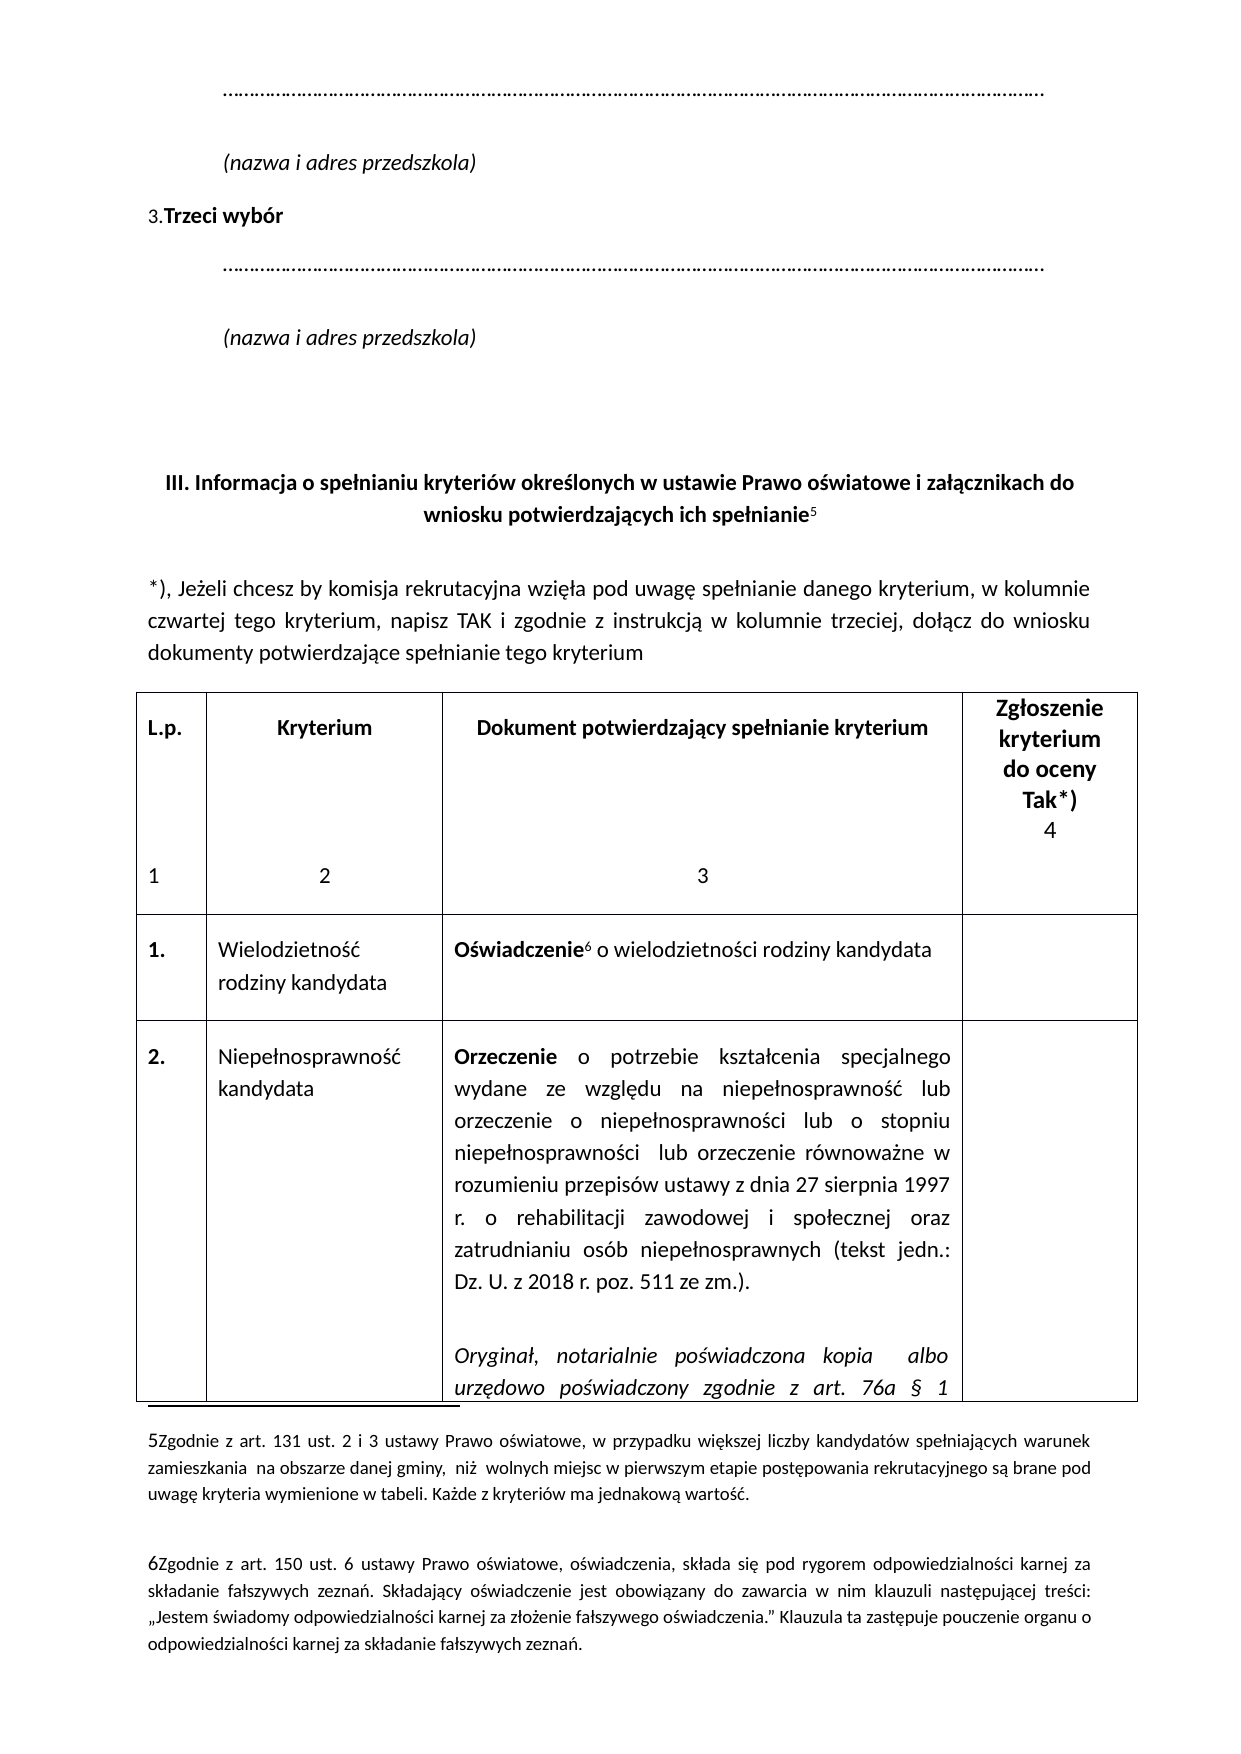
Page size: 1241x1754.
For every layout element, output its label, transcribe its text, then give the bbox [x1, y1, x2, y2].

table_cell [963, 1021, 1137, 1401]
table_cell [963, 915, 1137, 1020]
text (nazwa i adres przedszkola) [223, 323, 1092, 351]
text (nazwa i adres przedszkola) [223, 148, 1092, 176]
table_cell Oświadczenie o wielodzietności rodziny kandydata [443, 915, 962, 1020]
table_header Kryterium 2 [207, 693, 442, 913]
text *), Jeżeli chcesz by komisja rekrutacyjna wzięła pod uwagę spełnianie danego kryterium, w kolumnie czwartej tego kryterium, napisz TAK i zgodnie z instrukcją w kolumnie trzeciej, dołącz do wniosku dokumenty potwierdzające spełnianie tego kryterium [148, 574, 1092, 667]
table_cell Wielodzietność rodziny kandydata [207, 915, 442, 1020]
table_header Dokument potwierdzający spełnianie kryterium 3 [443, 693, 962, 913]
table_header L.p. 1 [137, 693, 206, 913]
table_header Zgłoszenie kryterium do oceny Tak*) 4 [963, 693, 1137, 913]
text III. Informacja o spełnianiu kryteriów określonych w ustawie Prawo oświatowe i załącznikach do wniosku potwierdzających ich spełnianie [148, 468, 1092, 528]
table_cell 1. [137, 915, 206, 1020]
text ………………………………………………………………………………………………………………………………………… [223, 249, 1092, 278]
table_cell Orzeczenie o potrzebie kształcenia specjalnego wydane ze względu na niepełnosprawność lub orzeczenie o niepełnosprawności lub o stopniu niepełnosprawności lub orzeczenie równoważne w rozumieniu przepisów ustawy z dnia 27 sierpnia 1997 r. o rehabilitacji zawodowej i społecznej oraz zatrudnianiu osób niepełnosprawnych (tekst jedn.: Dz. U. z 2018 r. poz. 511 ze zm.). Oryginał, notarialnie poświadczona kopia albo urzędowo poświadczony zgodnie z art. 76a § 1 [443, 1021, 962, 1401]
text ………………………………………………………………………………………………………………………………………… [223, 74, 1092, 102]
table_cell Niepełnosprawność kandydata [207, 1021, 442, 1401]
table_cell 2. [137, 1021, 206, 1401]
list Trzeci wybór [148, 201, 1092, 229]
text Zgodnie z art. 131 ust. 2 i 3 ustawy Prawo oświatowe, w przypadku większej liczby kandydatów spełniających warunek zamieszkania na obszarze danej gminy, niż wolnych miejsc w pierwszym etapie postępowania rekrutacyjnego są brane pod uwagę kryteria wymienione w tabeli. Każde z kryteriów ma jednakową wartość. [148, 1427, 1092, 1505]
